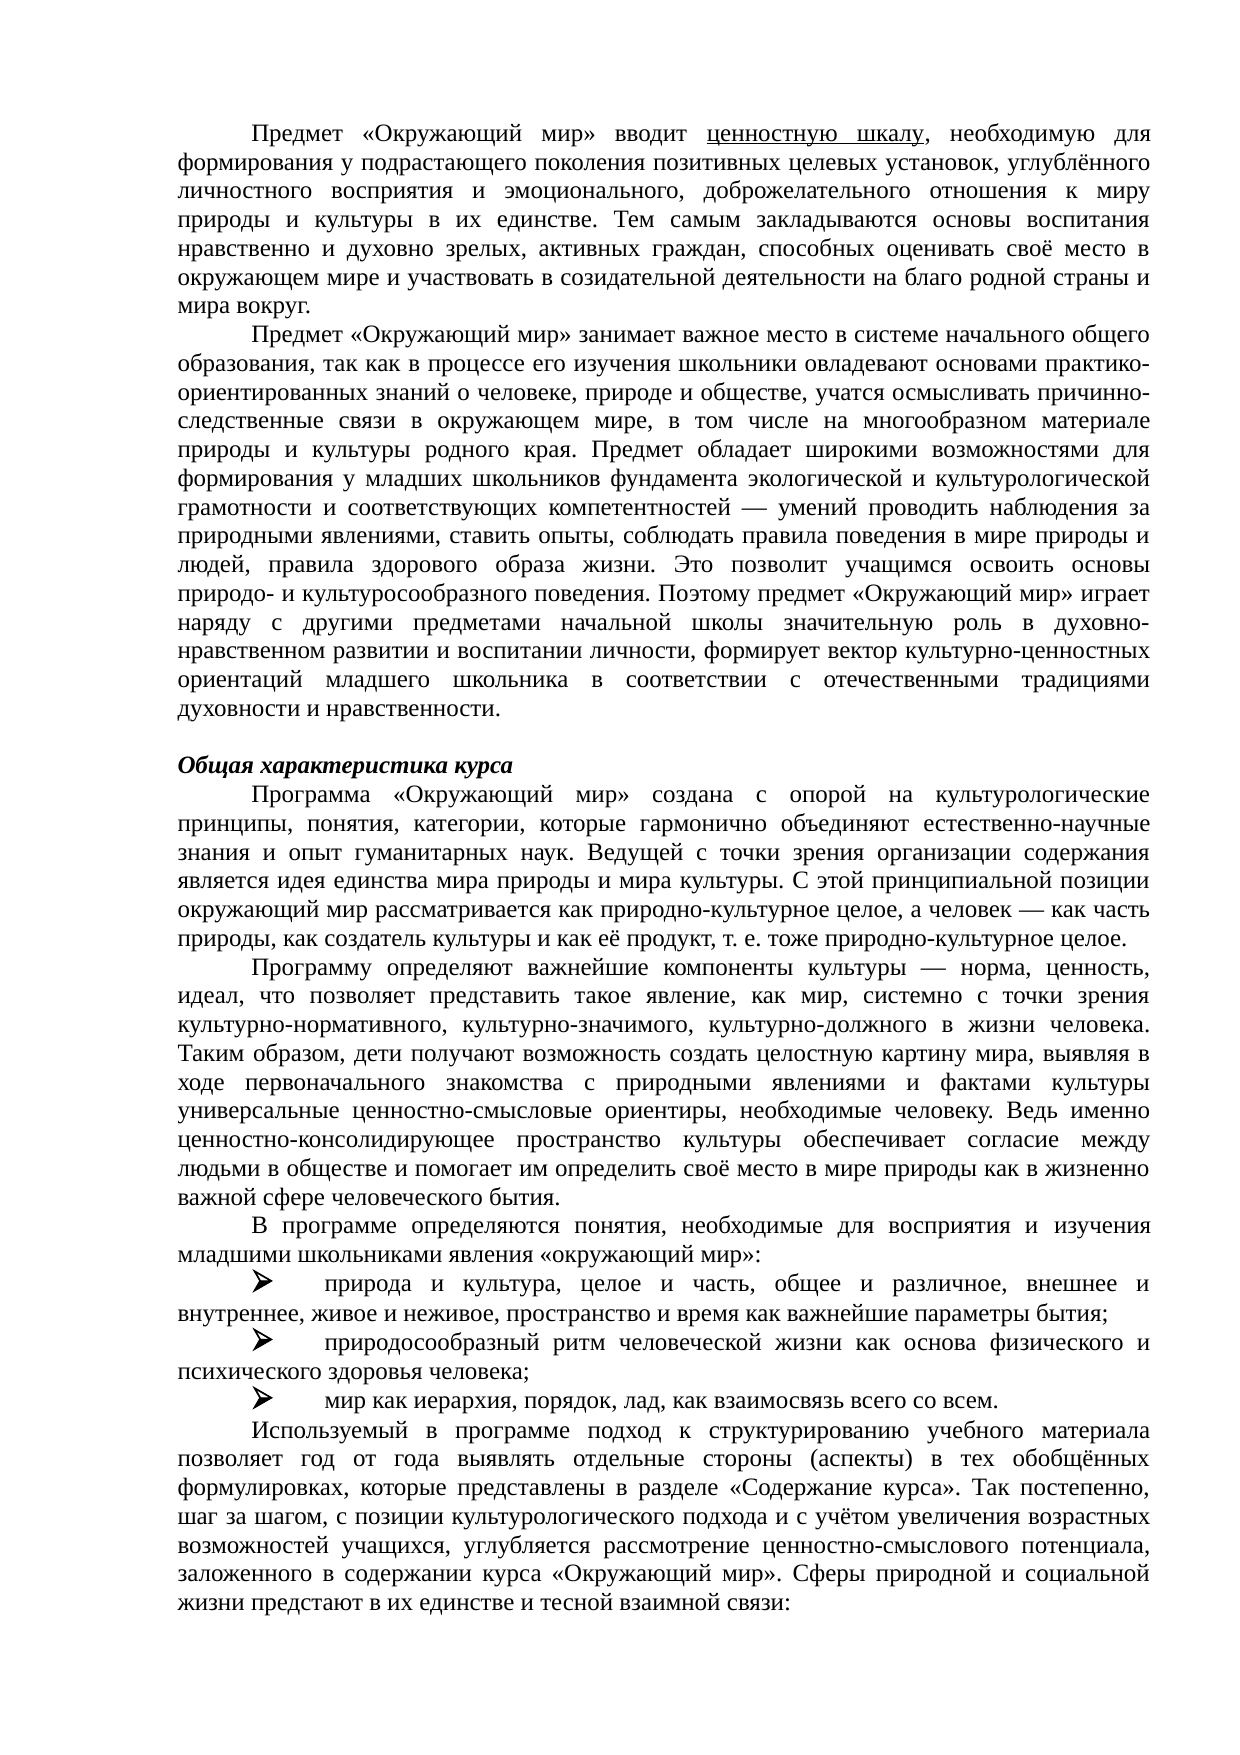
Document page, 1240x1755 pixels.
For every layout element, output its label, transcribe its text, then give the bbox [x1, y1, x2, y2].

text Программа «Окружающий мир» создана с опорой на культурологические принципы, понятия, категории, которые гармонично объединяют естественно-научные знания и опыт гуманитарных наук. Ведущей с точки зрения организации содержания является идея единства мира природы и мира культуры. С этой принципиальной позиции окружающий мир рассматривается как природно-культурное целое, а человек — как часть природы, как создатель культуры и как её продукт, т. е. тоже природно-культурное целое. [177, 779, 1151, 952]
text Общая характеристика курса [177, 751, 1151, 779]
list мир как иерархия, порядок, лад, как взаимосвязь всего со всем. [177, 1385, 1151, 1415]
text Предмет «Окружающий мир» занимает важное место в системе начального общего образования, так как в процессе его изучения школьники овладевают основами практико-ориентированных знаний о человеке, природе и обществе, учатся осмысливать причинно-следственные связи в окружающем мире, в том числе на многообразном материале природы и культуры родного края. Предмет обладает широкими возможностями для формирования у младших школьников фундамента экологической и культурологической грамотности и соответствующих компетентностей — умений проводить наблюдения за природными явлениями, ставить опыты, соблюдать правила поведения в мире природы и людей, правила здорового образа жизни. Это позволит учащимся освоить основы природо- и культуросообразного поведения. Поэтому предмет «Окружающий мир» играет наряду с другими предметами начальной школы значительную роль в духовно-нравственном развитии и воспитании личности, формирует вектор культурно-ценностных ориентаций младшего школьника в соответствии с отечественными традициями духовности и нравственности. [177, 319, 1151, 722]
text Предмет «Окружающий мир» вводит ценностную шкалу, необходимую для формирования у подрастающего поколения позитивных целевых установок, углублённого личностного восприятия и эмоционального, доброжелательного отношения к миру природы и культуры в их единстве. Тем самым закладываются основы воспитания нравственно и духовно зрелых, активных граждан, способных оценивать своё место в окружающем мире и участвовать в созидательной деятельности на благо родной страны и мира вокруг. [177, 118, 1151, 319]
text Программу определяют важнейшие компоненты культуры — норма, ценность, идеал, что позволяет представить такое явление, как мир, системно с точки зрения культурно-нормативного, культурно-значимого, культурно-должного в жизни человека. Таким образом, дети получают возможность создать целостную картину мира, выявляя в ходе первоначального знакомства с природными явлениями и фактами культуры универсальные ценностно-смысловые ориентиры, необходимые человеку. Ведь именно ценностно-консолидирующее пространство культуры обеспечивает согласие между людьми в обществе и помогает им определить своё место в мире природы как в жизненно важной сфере человеческого бытия. [177, 952, 1151, 1211]
list природа и культура, целое и часть, общее и различное, внешнее и внутреннее, живое и неживое, пространство и время как важнейшие параметры бытия; [177, 1268, 1151, 1327]
list природосообразный ритм человеческой жизни как основа физического и психического здоровья человека; [177, 1327, 1151, 1385]
text В программе определяются понятия, необходимые для восприятия и изучения младшими школьниками явления «окружающий мир»: [177, 1211, 1151, 1268]
text Используемый в программе подход к структурированию учебного материала позволяет год от года выявлять отдельные стороны (аспекты) в тех обобщённых формулировках, которые представлены в разделе «Содержание курса». Так постепенно, шаг за шагом, с позиции культурологического подхода и с учётом увеличения возрастных возможностей учащихся, углубляется рассмотрение ценностно-смыслового потенциала, заложенного в содержании курса «Окружающий мир». Сферы природной и социальной жизни предстают в их единстве и тесной взаимной связи: [177, 1415, 1151, 1616]
